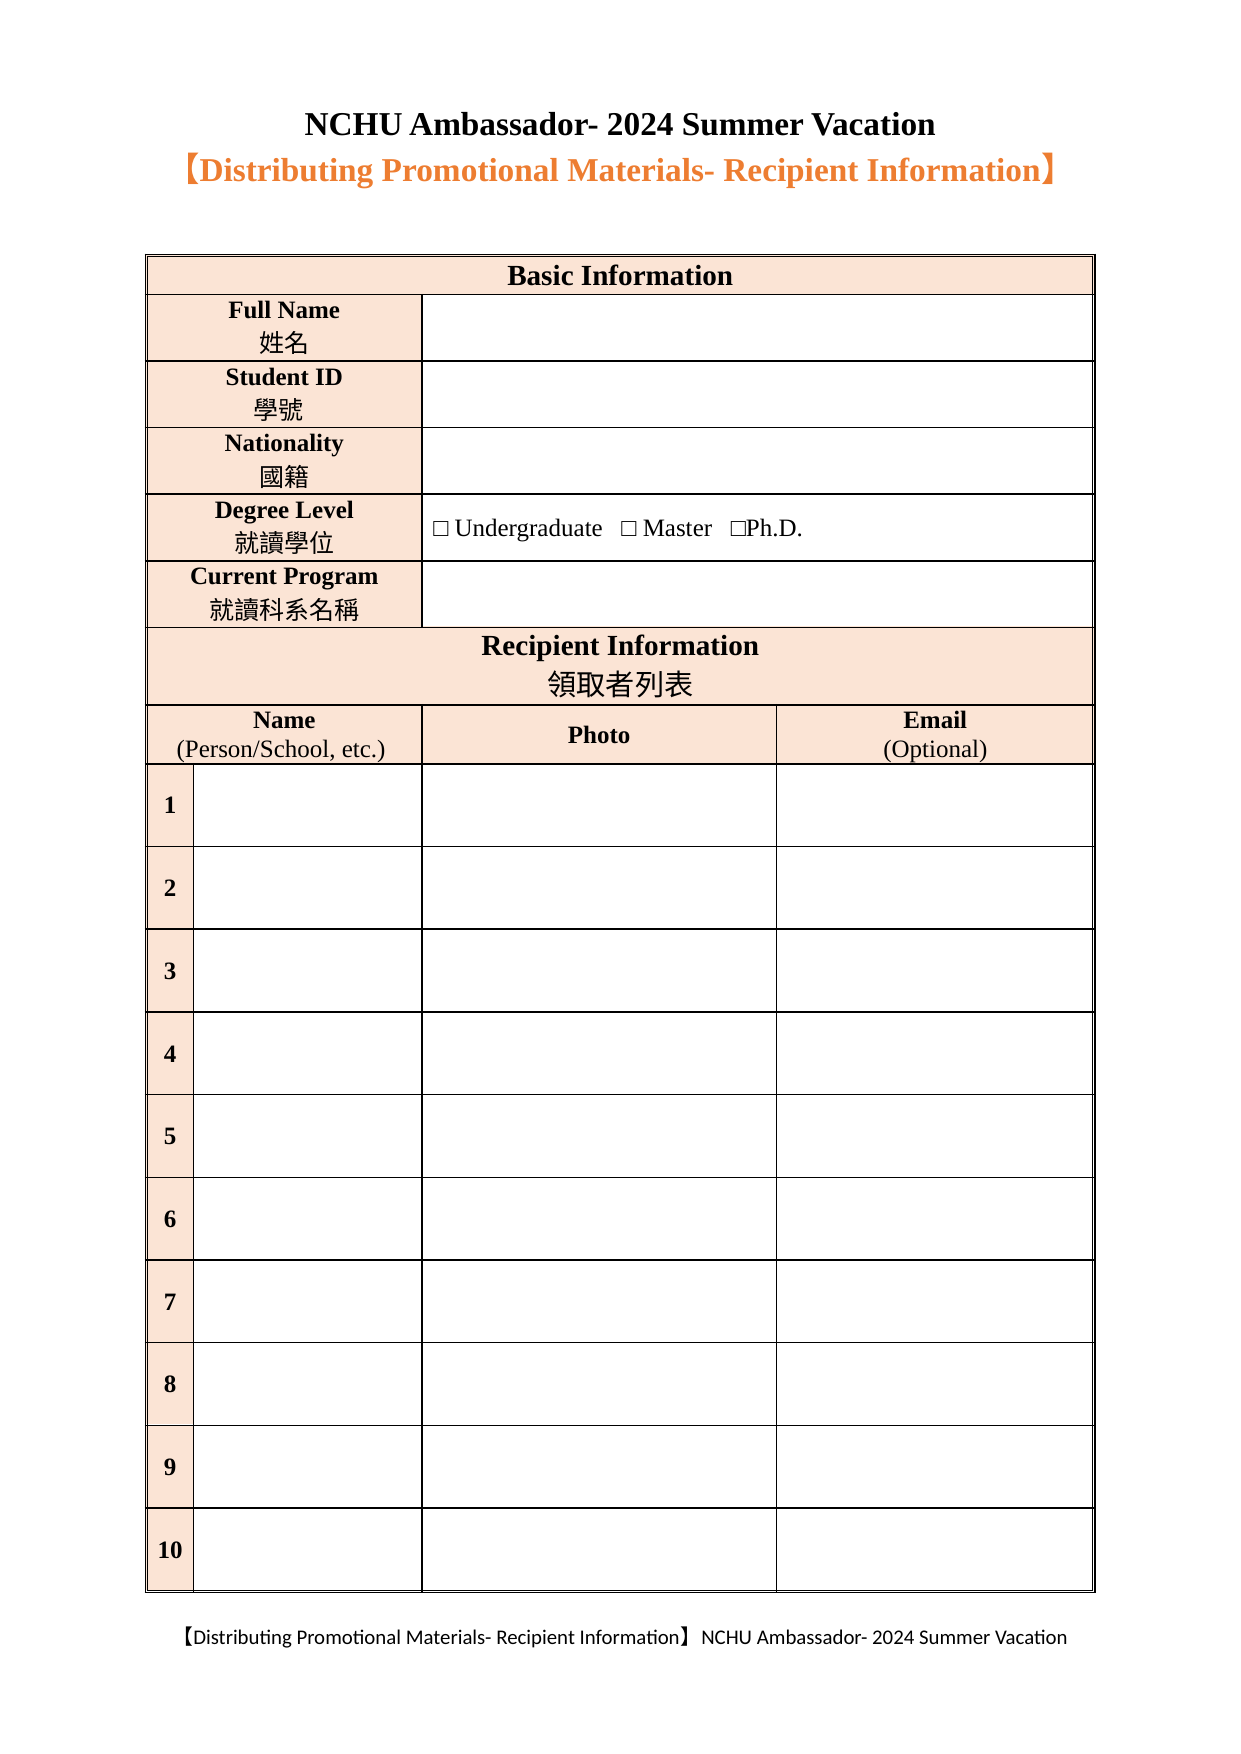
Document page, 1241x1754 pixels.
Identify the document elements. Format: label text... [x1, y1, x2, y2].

table_cell 8 [148, 1343, 193, 1424]
table_cell 6 [148, 1178, 193, 1259]
table_cell [423, 1426, 776, 1507]
table_cell [194, 1509, 421, 1590]
table_cell 7 [148, 1261, 193, 1342]
table_cell [423, 765, 776, 846]
table_cell Recipient Information 領取者列表 [148, 628, 1092, 704]
table_cell [423, 1013, 776, 1094]
table_cell [777, 1178, 1092, 1259]
table_cell [194, 1261, 421, 1342]
table_cell [423, 1095, 776, 1176]
table_cell Photo [423, 706, 776, 763]
table_cell [423, 295, 1092, 360]
table_cell Student ID 學號 [148, 362, 421, 427]
table_cell [423, 1343, 776, 1424]
table_cell [777, 930, 1092, 1011]
table_cell □ Undergraduate □ Master □Ph.D. [423, 495, 1092, 560]
table_cell [423, 930, 776, 1011]
text 【Distributing Promotional Materials- Recipient Information】 [118, 143, 1122, 191]
table_cell [777, 1426, 1092, 1507]
table_cell [777, 765, 1092, 846]
table_cell [194, 847, 421, 928]
table_cell [777, 1509, 1092, 1590]
table_cell [423, 562, 1092, 626]
table_cell [423, 1178, 776, 1259]
table_cell [194, 1095, 421, 1176]
table_cell [194, 930, 421, 1011]
table_cell [423, 1261, 776, 1342]
table_cell Full Name 姓名 [148, 295, 421, 360]
table_cell [423, 847, 776, 928]
table_cell Name (Person/School, etc.) [148, 706, 421, 763]
table_cell [777, 1013, 1092, 1094]
table_cell [777, 847, 1092, 928]
text NCHU Ambassador- 2024 Summer Vacation [118, 104, 1122, 143]
table_cell [423, 1509, 776, 1590]
table_cell [777, 1343, 1092, 1424]
table_cell Email (Optional) [777, 706, 1092, 763]
table_cell 3 [148, 930, 193, 1011]
table_cell [777, 1261, 1092, 1342]
table_cell Nationality 國籍 [148, 428, 421, 493]
table_cell [194, 1426, 421, 1507]
table_cell Current Program 就讀科系名稱 [148, 562, 421, 626]
table_cell [194, 1013, 421, 1094]
table_cell 5 [148, 1095, 193, 1176]
table_cell 4 [148, 1013, 193, 1094]
table_cell [194, 765, 421, 846]
table_cell 2 [148, 847, 193, 928]
table_cell 9 [148, 1426, 193, 1507]
table_cell [423, 362, 1092, 427]
table_cell [194, 1343, 421, 1424]
table_header Basic Information [148, 257, 1092, 294]
table_cell Degree Level 就讀學位 [148, 495, 421, 560]
table_cell [194, 1178, 421, 1259]
table_cell 10 [148, 1509, 193, 1590]
table_cell [423, 428, 1092, 493]
table_cell 1 [148, 765, 193, 846]
table_cell [777, 1095, 1092, 1176]
